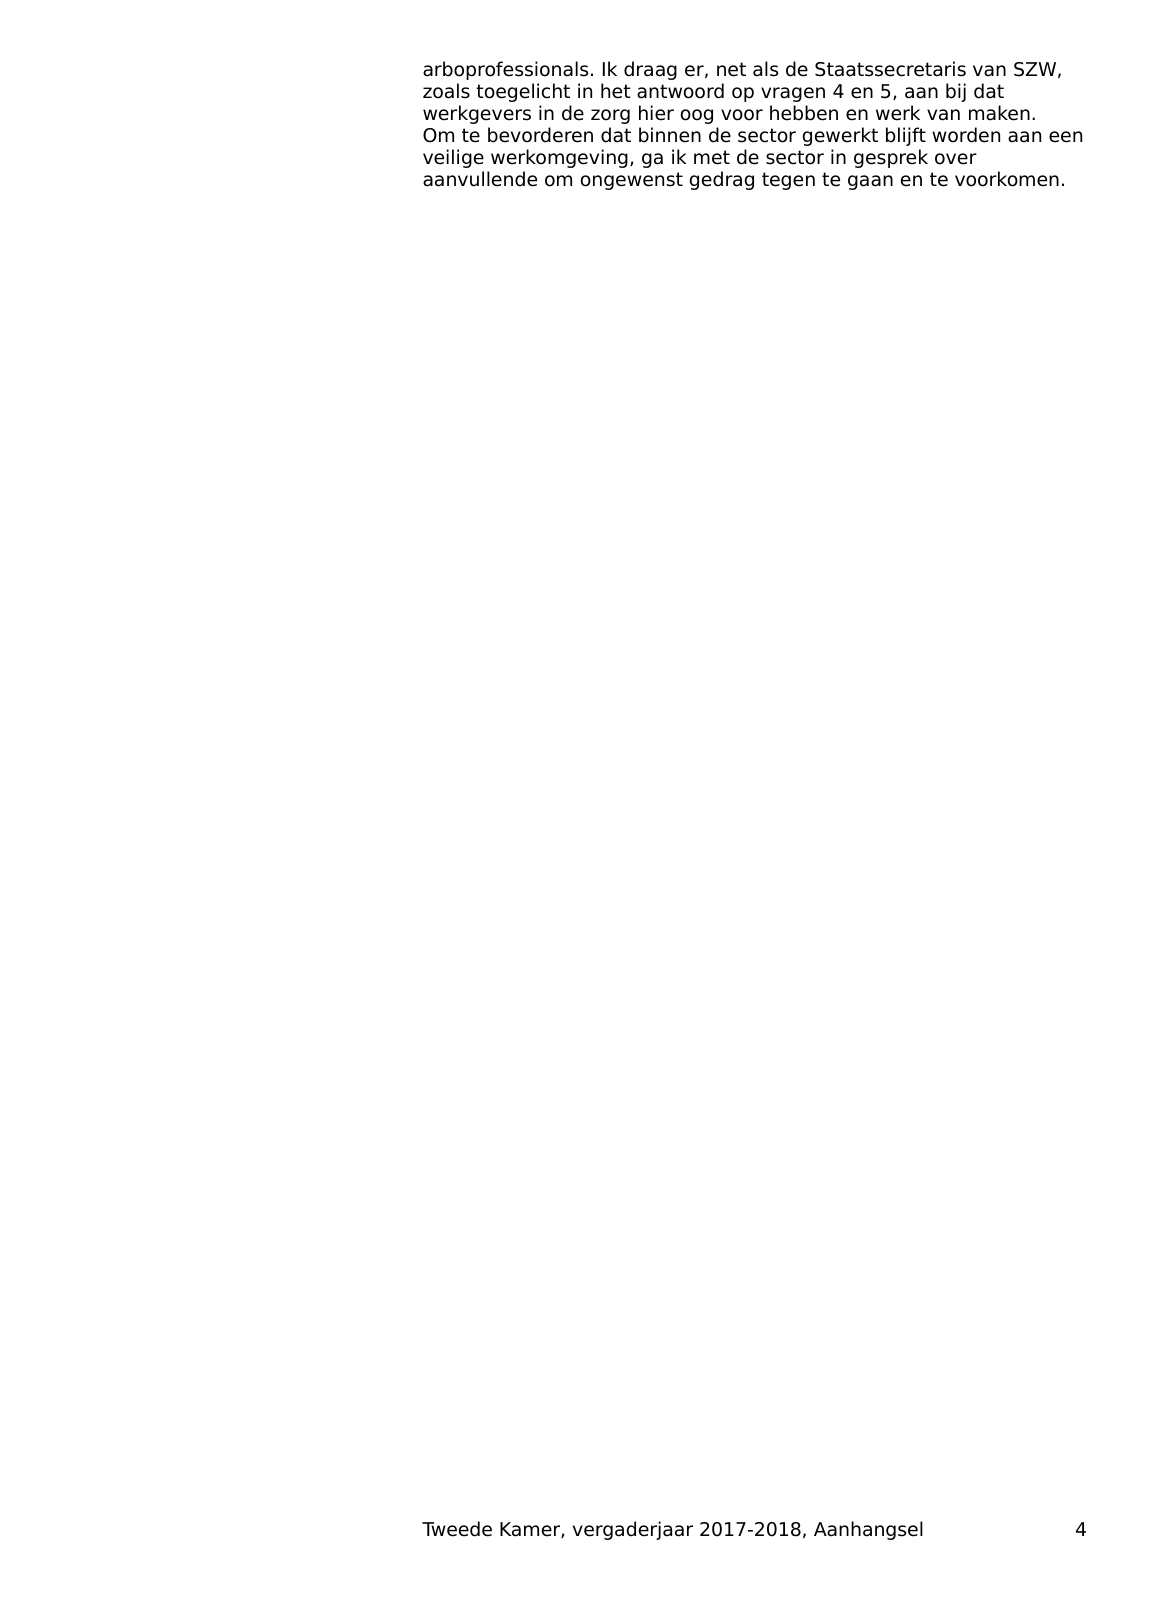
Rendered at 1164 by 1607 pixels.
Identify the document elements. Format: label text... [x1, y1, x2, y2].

text arboprofessionals. Ik draag er, net als de Staatssecretaris van SZW, zoals toegelicht in het antwoord op vragen 4 en 5, aan bij dat werkgevers in de zorg hier oog voor hebben en werk van maken. [422, 59, 1087, 125]
text Om te bevorderen dat binnen de sector gewerkt blijft worden aan een veilige werkomgeving, ga ik met de sector in gesprek over aanvullende om ongewenst gedrag tegen te gaan en te voorkomen. [422, 125, 1087, 191]
